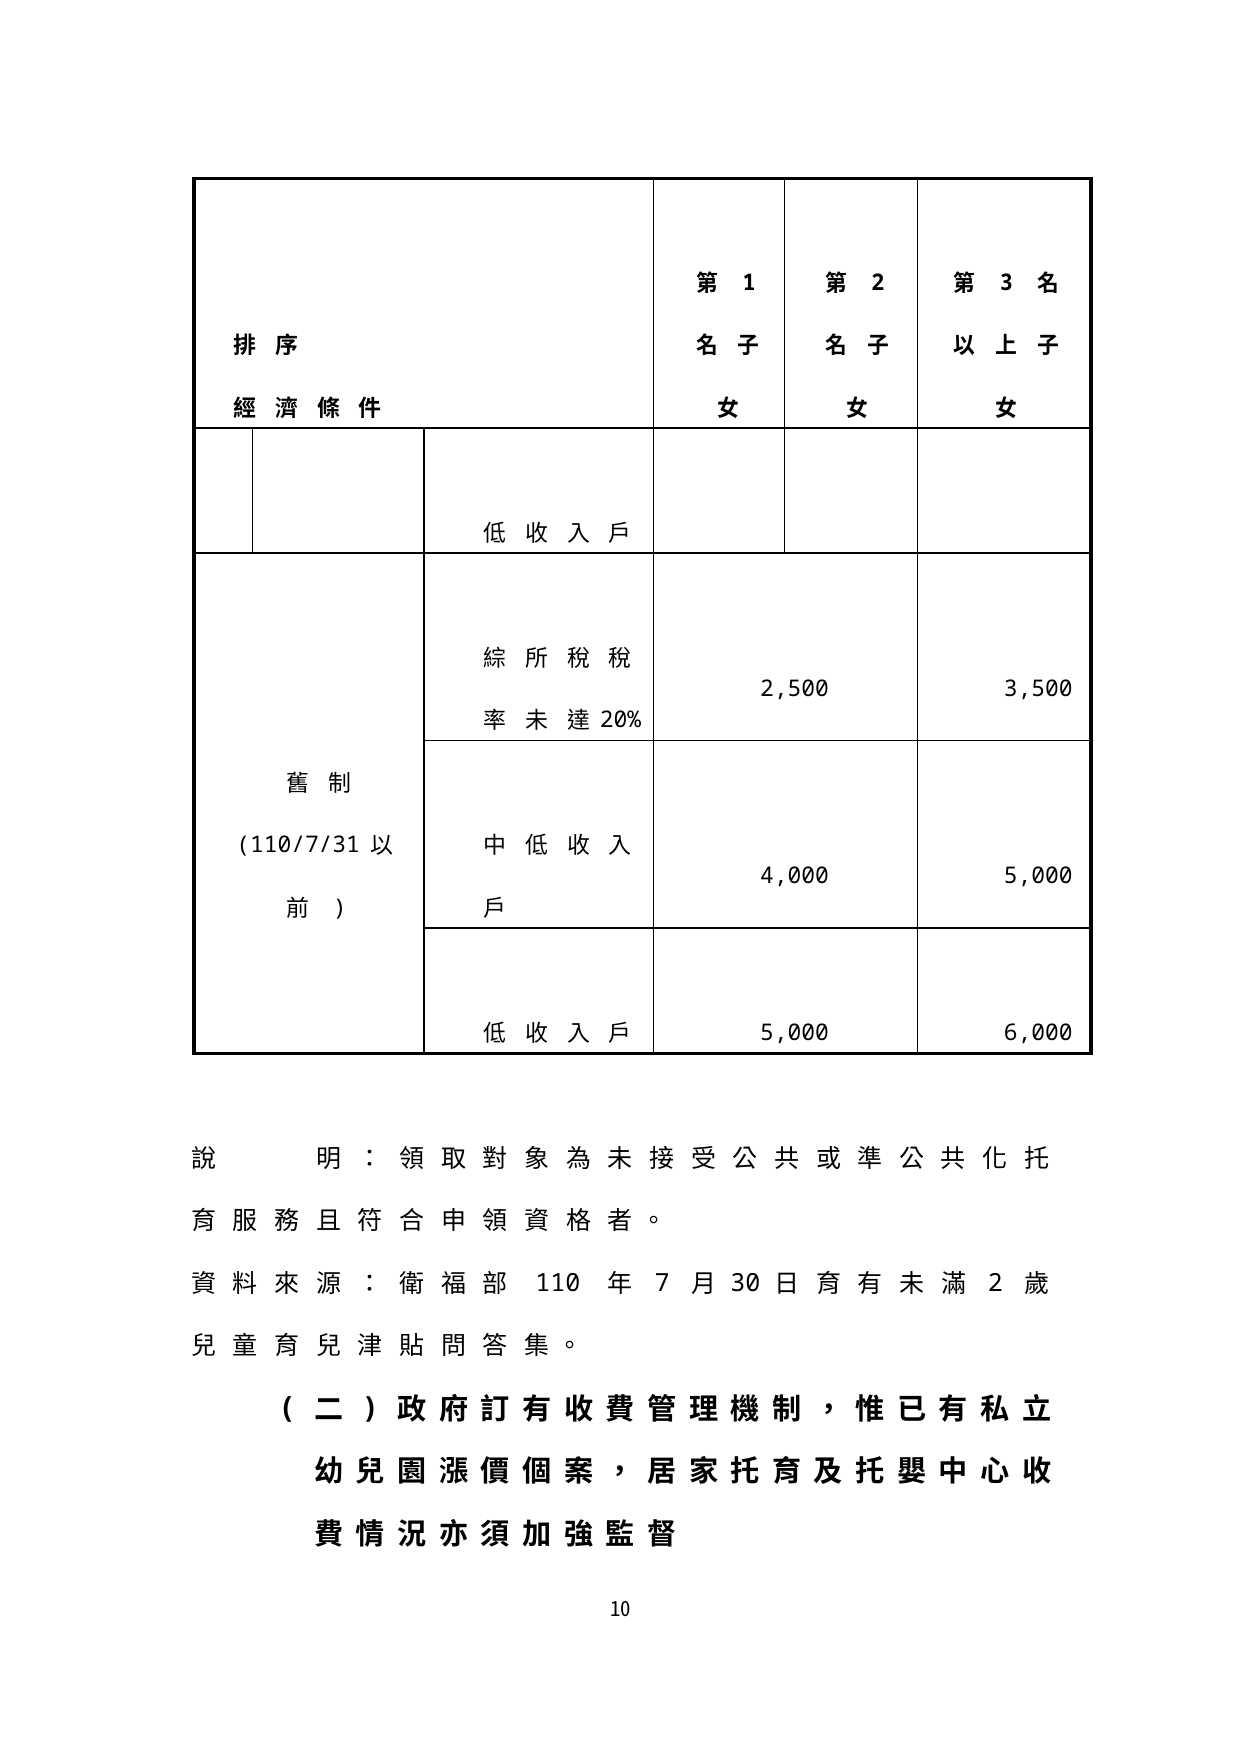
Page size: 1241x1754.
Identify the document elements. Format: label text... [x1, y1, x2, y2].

table_cell 舊制 (110/7/31以前) [196, 554, 423, 1052]
table_cell 低收入戶 [425, 429, 653, 552]
table_header 第3名以上子女 [918, 180, 1089, 427]
text 說 明：領取對象為未接受公共或準公共化托育服務且符合申領資格者。 [183, 1115, 1058, 1240]
table_cell 中低收入戶 [425, 741, 653, 927]
table_cell [253, 429, 423, 552]
table_cell 新制 [196, 429, 252, 552]
table_cell [918, 429, 1089, 552]
table_cell 5,000 [654, 929, 917, 1052]
table_cell [654, 429, 784, 552]
table_cell 2,500 [654, 554, 917, 740]
table_cell 6,000 [918, 929, 1089, 1052]
table_header 排序 經濟條件 [196, 180, 653, 427]
table_cell 綜所稅稅率未達20% [425, 554, 653, 740]
table_header 第2名子女 [785, 180, 917, 427]
table_header 第1名子女 [654, 180, 784, 427]
text 資料來源：衛福部110年7月30日育有未滿2歲兒童育兒津貼問答集。 [183, 1240, 1058, 1365]
table_cell 5,000 [918, 741, 1089, 927]
text (二)政府訂有收費管理機制，惟已有私立幼兒園漲價個案，居家托育及托嬰中心收費情況亦須加強監督 [242, 1365, 1058, 1552]
table_cell 3,500 [918, 554, 1089, 740]
table_cell 4,000 [654, 741, 917, 927]
table_cell 低收入戶 [425, 929, 653, 1052]
table_cell [785, 429, 917, 552]
